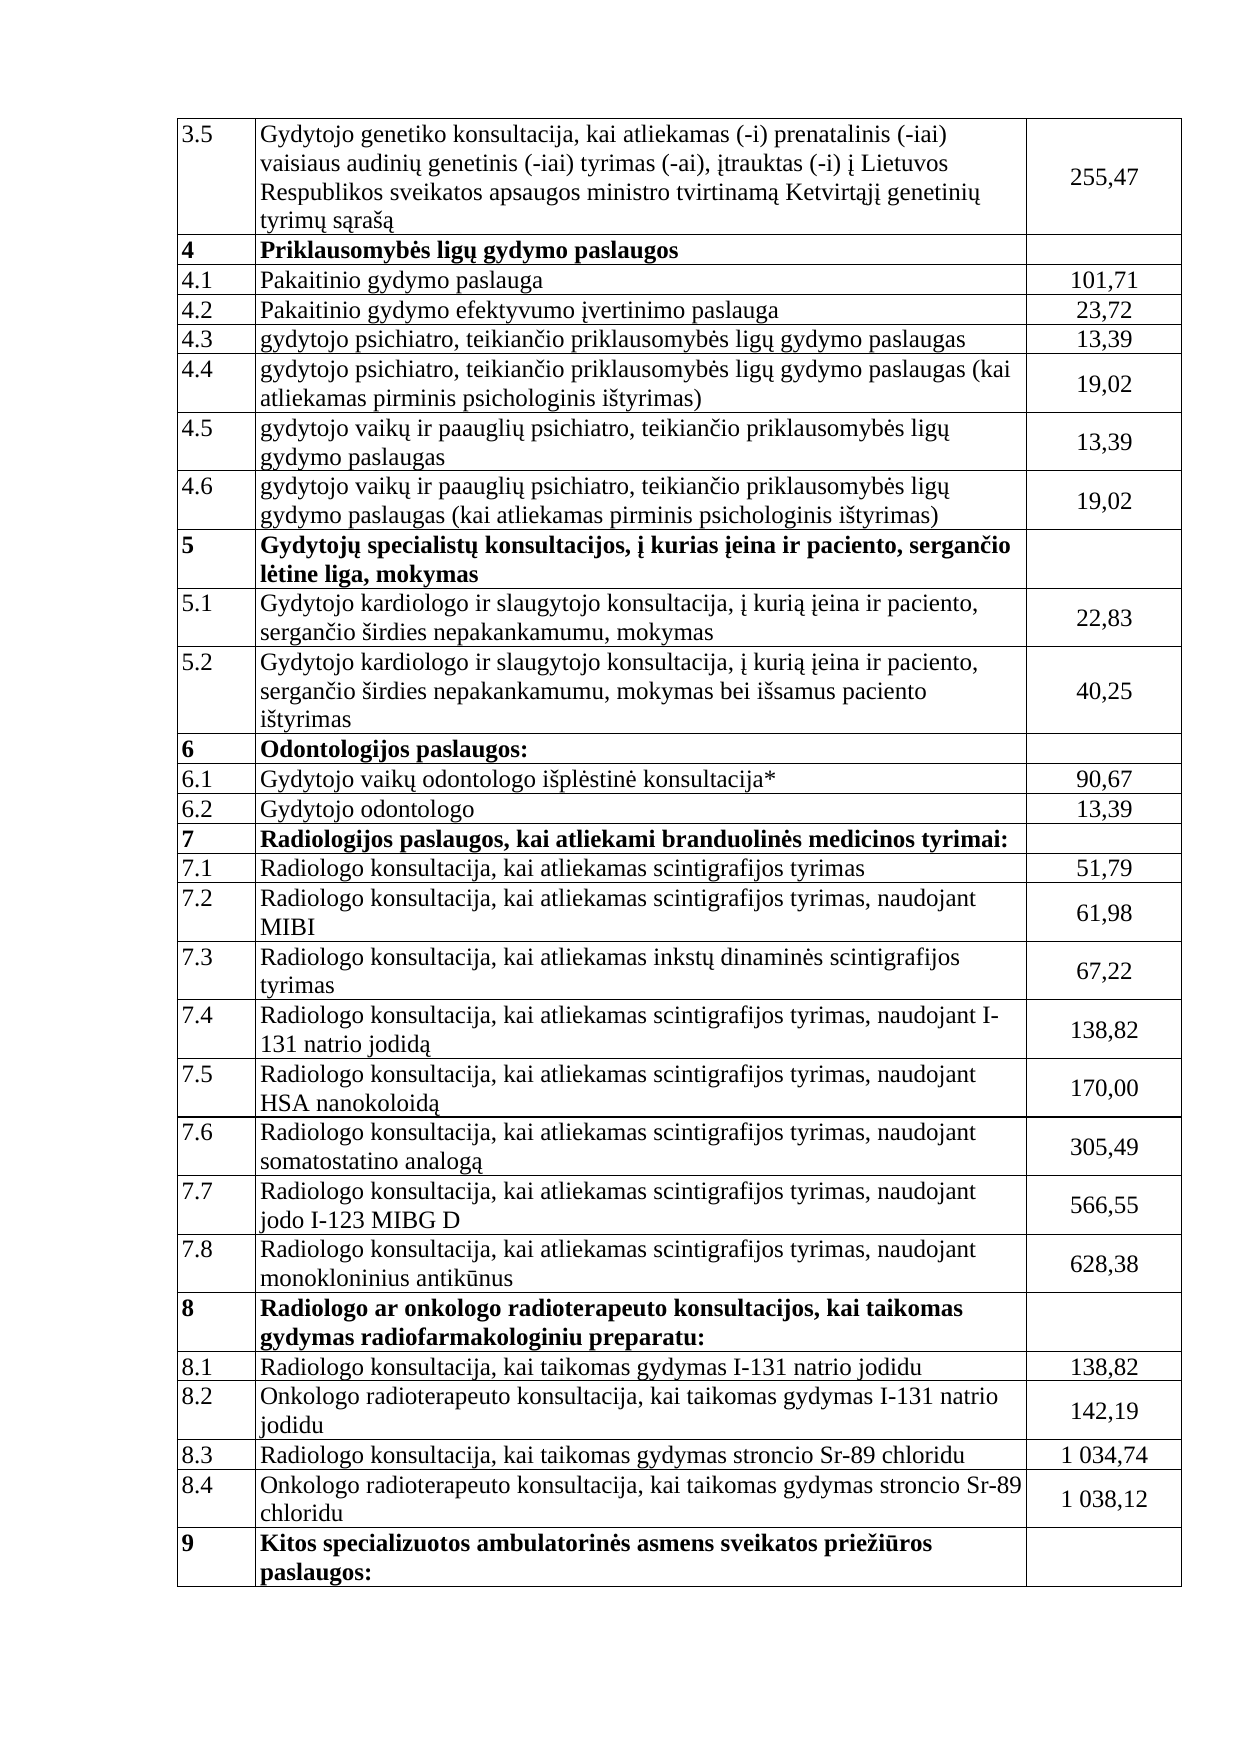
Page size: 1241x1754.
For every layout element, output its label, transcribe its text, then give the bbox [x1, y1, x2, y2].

table_cell Radiologo konsultacija, kai atliekamas scintigrafijos tyrimas, naudojant monokloninius antikūnus [256, 1235, 1026, 1292]
table_cell 7 [178, 824, 255, 852]
table_cell 566,55 [1027, 1176, 1181, 1233]
table_cell 22,83 [1027, 589, 1181, 646]
table_cell 4.6 [178, 471, 255, 529]
table_cell 6.1 [178, 764, 255, 793]
table_cell 8 [178, 1293, 255, 1351]
table_cell Odontologijos paslaugos: [256, 734, 1026, 763]
table_cell Gydytojo kardiologo ir slaugytojo konsultacija, į kurią įeina ir paciento, sergančio širdies nepakankamumu, mokymas bei išsamus paciento ištyrimas [256, 647, 1026, 733]
table_cell [1027, 530, 1181, 587]
table_cell 5 [178, 530, 255, 587]
table_cell 5.2 [178, 647, 255, 733]
table_cell 255,47 [1027, 119, 1181, 234]
table_cell 138,82 [1027, 1352, 1181, 1380]
table_cell Radiologijos paslaugos, kai atliekami branduolinės medicinos tyrimai: [256, 824, 1026, 852]
table_cell 5.1 [178, 589, 255, 646]
table_cell gydytojo vaikų ir paauglių psichiatro, teikiančio priklausomybės ligų gydymo paslaugas [256, 413, 1026, 470]
table_cell Gydytojo vaikų odontologo išplėstinė konsultacija* [256, 764, 1026, 793]
table_cell 8.4 [178, 1470, 255, 1527]
table_cell 170,00 [1027, 1059, 1181, 1116]
table_cell Gydytojo kardiologo ir slaugytojo konsultacija, į kurią įeina ir paciento, sergančio širdies nepakankamumu, mokymas [256, 589, 1026, 646]
table_cell 51,79 [1027, 854, 1181, 882]
table_cell 8.3 [178, 1440, 255, 1469]
table_cell 4.4 [178, 354, 255, 412]
table_cell Kitos specializuotos ambulatorinės asmens sveikatos priežiūros paslaugos: [256, 1528, 1026, 1586]
table_cell Radiologo konsultacija, kai atliekamas scintigrafijos tyrimas, naudojant jodo I-123 MIBG D [256, 1176, 1026, 1233]
table_cell 7.8 [178, 1235, 255, 1292]
table_cell 90,67 [1027, 764, 1181, 793]
table_cell 1 034,74 [1027, 1440, 1181, 1469]
table_cell Radiologo ar onkologo radioterapeuto konsultacijos, kai taikomas gydymas radiofarmakologiniu preparatu: [256, 1293, 1026, 1351]
table_cell 7.3 [178, 942, 255, 999]
table_cell [1027, 235, 1181, 264]
table_cell Gydytojo odontologo [256, 794, 1026, 823]
table_cell Gydytojų specialistų konsultacijos, į kurias įeina ir paciento, sergančio lėtine liga, mokymas [256, 530, 1026, 587]
table_cell 142,19 [1027, 1381, 1181, 1439]
table_cell Pakaitinio gydymo paslauga [256, 265, 1026, 294]
table_cell Radiologo konsultacija, kai atliekamas scintigrafijos tyrimas, naudojant HSA nanokoloidą [256, 1059, 1026, 1116]
table_cell 23,72 [1027, 295, 1181, 323]
table_cell 13,39 [1027, 325, 1181, 353]
table_cell 61,98 [1027, 883, 1181, 941]
table_cell 13,39 [1027, 794, 1181, 823]
table_cell [1027, 734, 1181, 763]
table_cell 7.2 [178, 883, 255, 941]
table_cell 8.2 [178, 1381, 255, 1439]
table_cell 6 [178, 734, 255, 763]
table_cell gydytojo psichiatro, teikiančio priklausomybės ligų gydymo paslaugas (kai atliekamas pirminis psichologinis ištyrimas) [256, 354, 1026, 412]
table_cell 7.6 [178, 1118, 255, 1175]
table_cell 7.1 [178, 854, 255, 882]
table_cell Gydytojo genetiko konsultacija, kai atliekamas (-i) prenatalinis (-iai) vaisiaus audinių genetinis (-iai) tyrimas (-ai), įtrauktas (-i) į Lietuvos Respublikos sveikatos apsaugos ministro tvirtinamą Ketvirtąjį genetinių tyrimų sąrašą [256, 119, 1026, 234]
table_cell gydytojo vaikų ir paauglių psichiatro, teikiančio priklausomybės ligų gydymo paslaugas (kai atliekamas pirminis psichologinis ištyrimas) [256, 471, 1026, 529]
table_cell 628,38 [1027, 1235, 1181, 1292]
table_cell 6.2 [178, 794, 255, 823]
table_cell [1027, 1293, 1181, 1351]
table_cell Onkologo radioterapeuto konsultacija, kai taikomas gydymas stroncio Sr-89 chloridu [256, 1470, 1026, 1527]
table_cell 138,82 [1027, 1000, 1181, 1058]
table_cell 101,71 [1027, 265, 1181, 294]
table_cell 8.1 [178, 1352, 255, 1380]
table_cell 1 038,12 [1027, 1470, 1181, 1527]
table_cell Pakaitinio gydymo efektyvumo įvertinimo paslauga [256, 295, 1026, 323]
table_cell 4 [178, 235, 255, 264]
table_cell [1027, 824, 1181, 852]
table_cell gydytojo psichiatro, teikiančio priklausomybės ligų gydymo paslaugas [256, 325, 1026, 353]
table_cell Radiologo konsultacija, kai atliekamas inkstų dinaminės scintigrafijos tyrimas [256, 942, 1026, 999]
table_cell 7.5 [178, 1059, 255, 1116]
table_cell Radiologo konsultacija, kai taikomas gydymas I-131 natrio jodidu [256, 1352, 1026, 1380]
table_cell Radiologo konsultacija, kai atliekamas scintigrafijos tyrimas [256, 854, 1026, 882]
table_cell 4.2 [178, 295, 255, 323]
table_cell [1027, 1528, 1181, 1586]
table_cell 9 [178, 1528, 255, 1586]
table_cell 19,02 [1027, 471, 1181, 529]
table_cell Radiologo konsultacija, kai atliekamas scintigrafijos tyrimas, naudojant I-131 natrio jodidą [256, 1000, 1026, 1058]
table_cell 7.7 [178, 1176, 255, 1233]
table_cell 3.5 [178, 119, 255, 234]
table_cell 4.5 [178, 413, 255, 470]
table_cell Radiologo konsultacija, kai taikomas gydymas stroncio Sr-89 chloridu [256, 1440, 1026, 1469]
table_cell Onkologo radioterapeuto konsultacija, kai taikomas gydymas I-131 natrio jodidu [256, 1381, 1026, 1439]
table_cell 305,49 [1027, 1118, 1181, 1175]
table_cell 13,39 [1027, 413, 1181, 470]
table_cell 19,02 [1027, 354, 1181, 412]
table_cell 40,25 [1027, 647, 1181, 733]
table_cell Priklausomybės ligų gydymo paslaugos [256, 235, 1026, 264]
table_cell 7.4 [178, 1000, 255, 1058]
table_cell 67,22 [1027, 942, 1181, 999]
table_cell Radiologo konsultacija, kai atliekamas scintigrafijos tyrimas, naudojant MIBI [256, 883, 1026, 941]
table_cell Radiologo konsultacija, kai atliekamas scintigrafijos tyrimas, naudojant somatostatino analogą [256, 1118, 1026, 1175]
table_cell 4.1 [178, 265, 255, 294]
table_cell 4.3 [178, 325, 255, 353]
